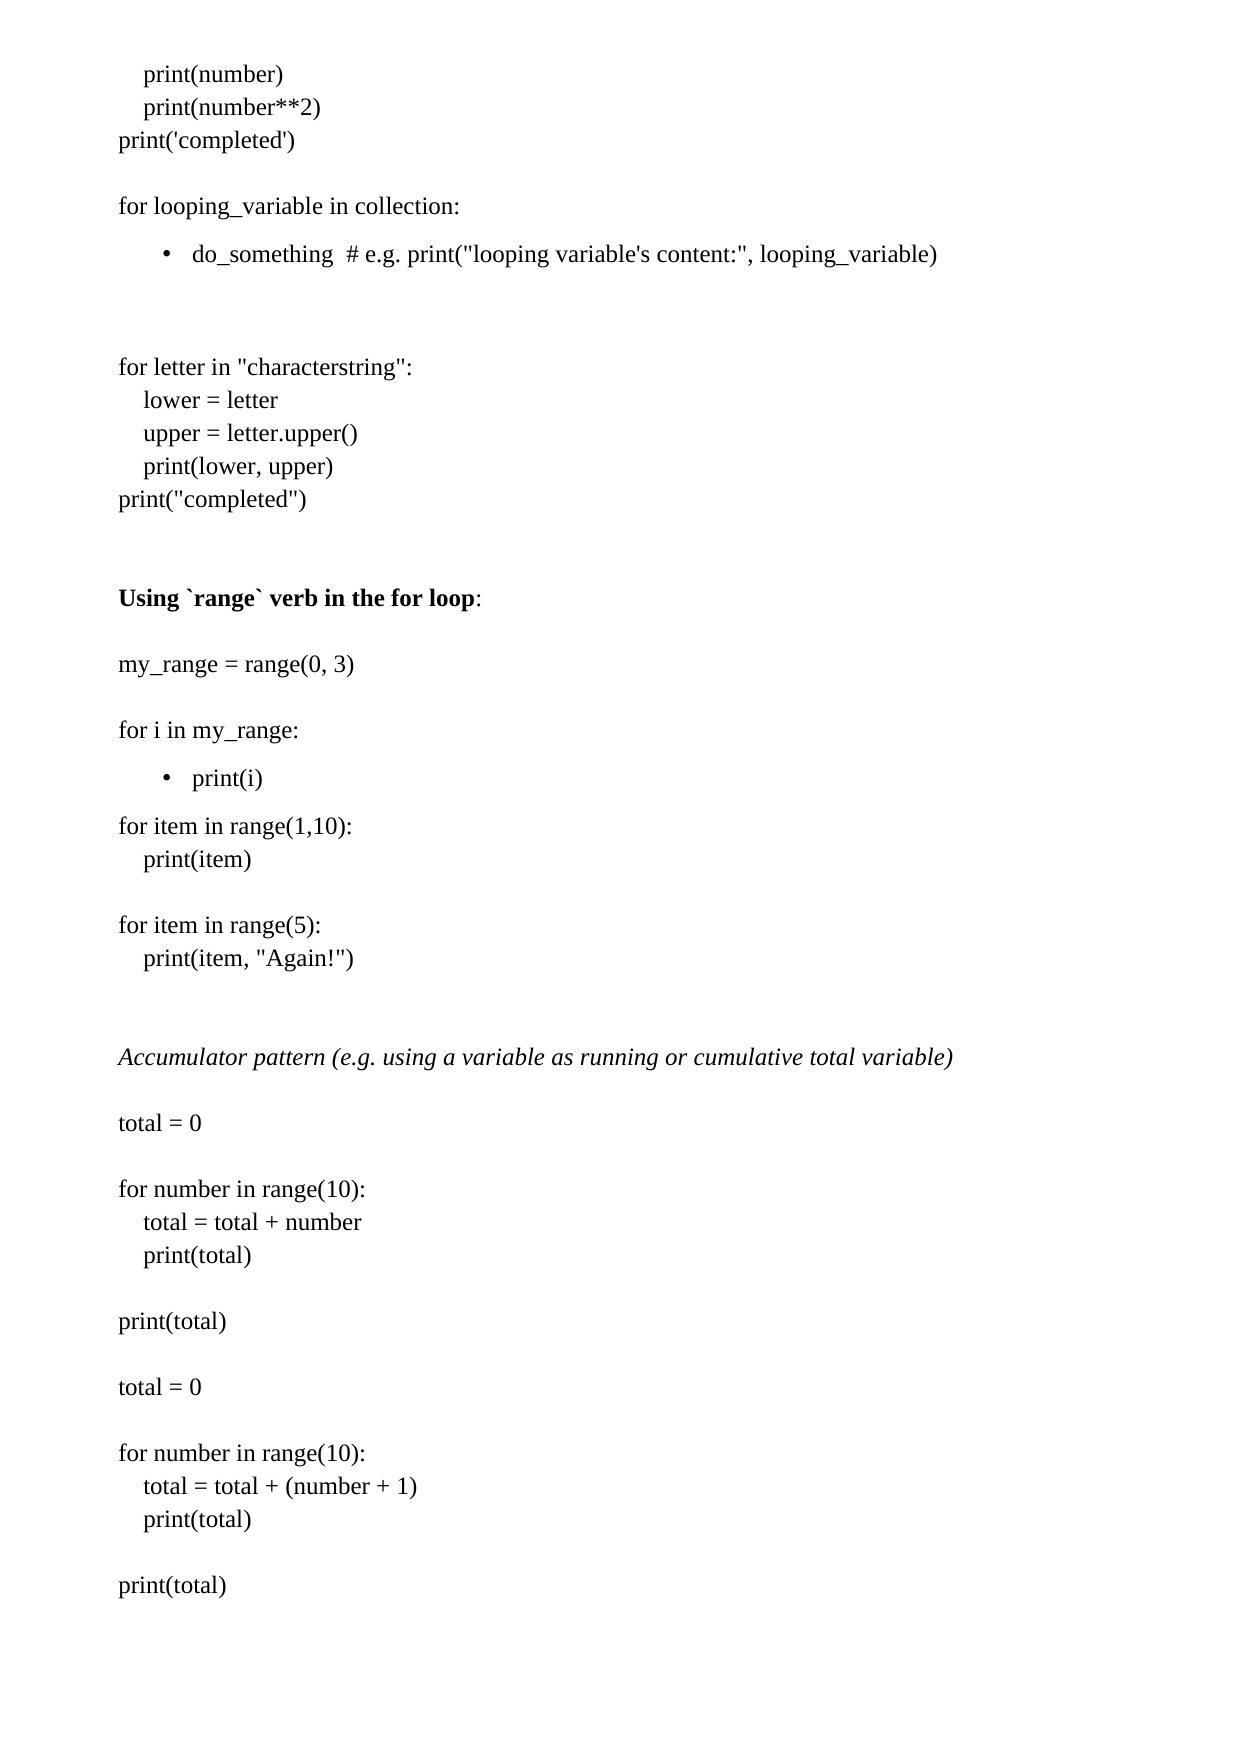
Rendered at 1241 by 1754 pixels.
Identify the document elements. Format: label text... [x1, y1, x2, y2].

list do_something # e.g. print("looping variable's content:", looping_variable) [162, 239, 1181, 267]
text print(number) print(number**2) print('completed') for looping_variable in collection: [118, 59, 1181, 220]
list print(i) [162, 763, 1181, 792]
text for item in range(1,10): print(item) for item in range(5): print(item, "Again!") Accumulator pattern (e.g. using a variable as running or cumulative total variable) total = 0 for number in range(10): total = total + number print(total) print(total) total = 0 for number in range(10): total = total + (number + 1) print(total) print(total) [118, 811, 1181, 1632]
text for letter in "characterstring": lower = letter upper = letter.upper() print(lower, upper) print("completed") Using `range` verb in the for loop: my_range = range(0, 3) for i in my_range: [118, 286, 1181, 744]
